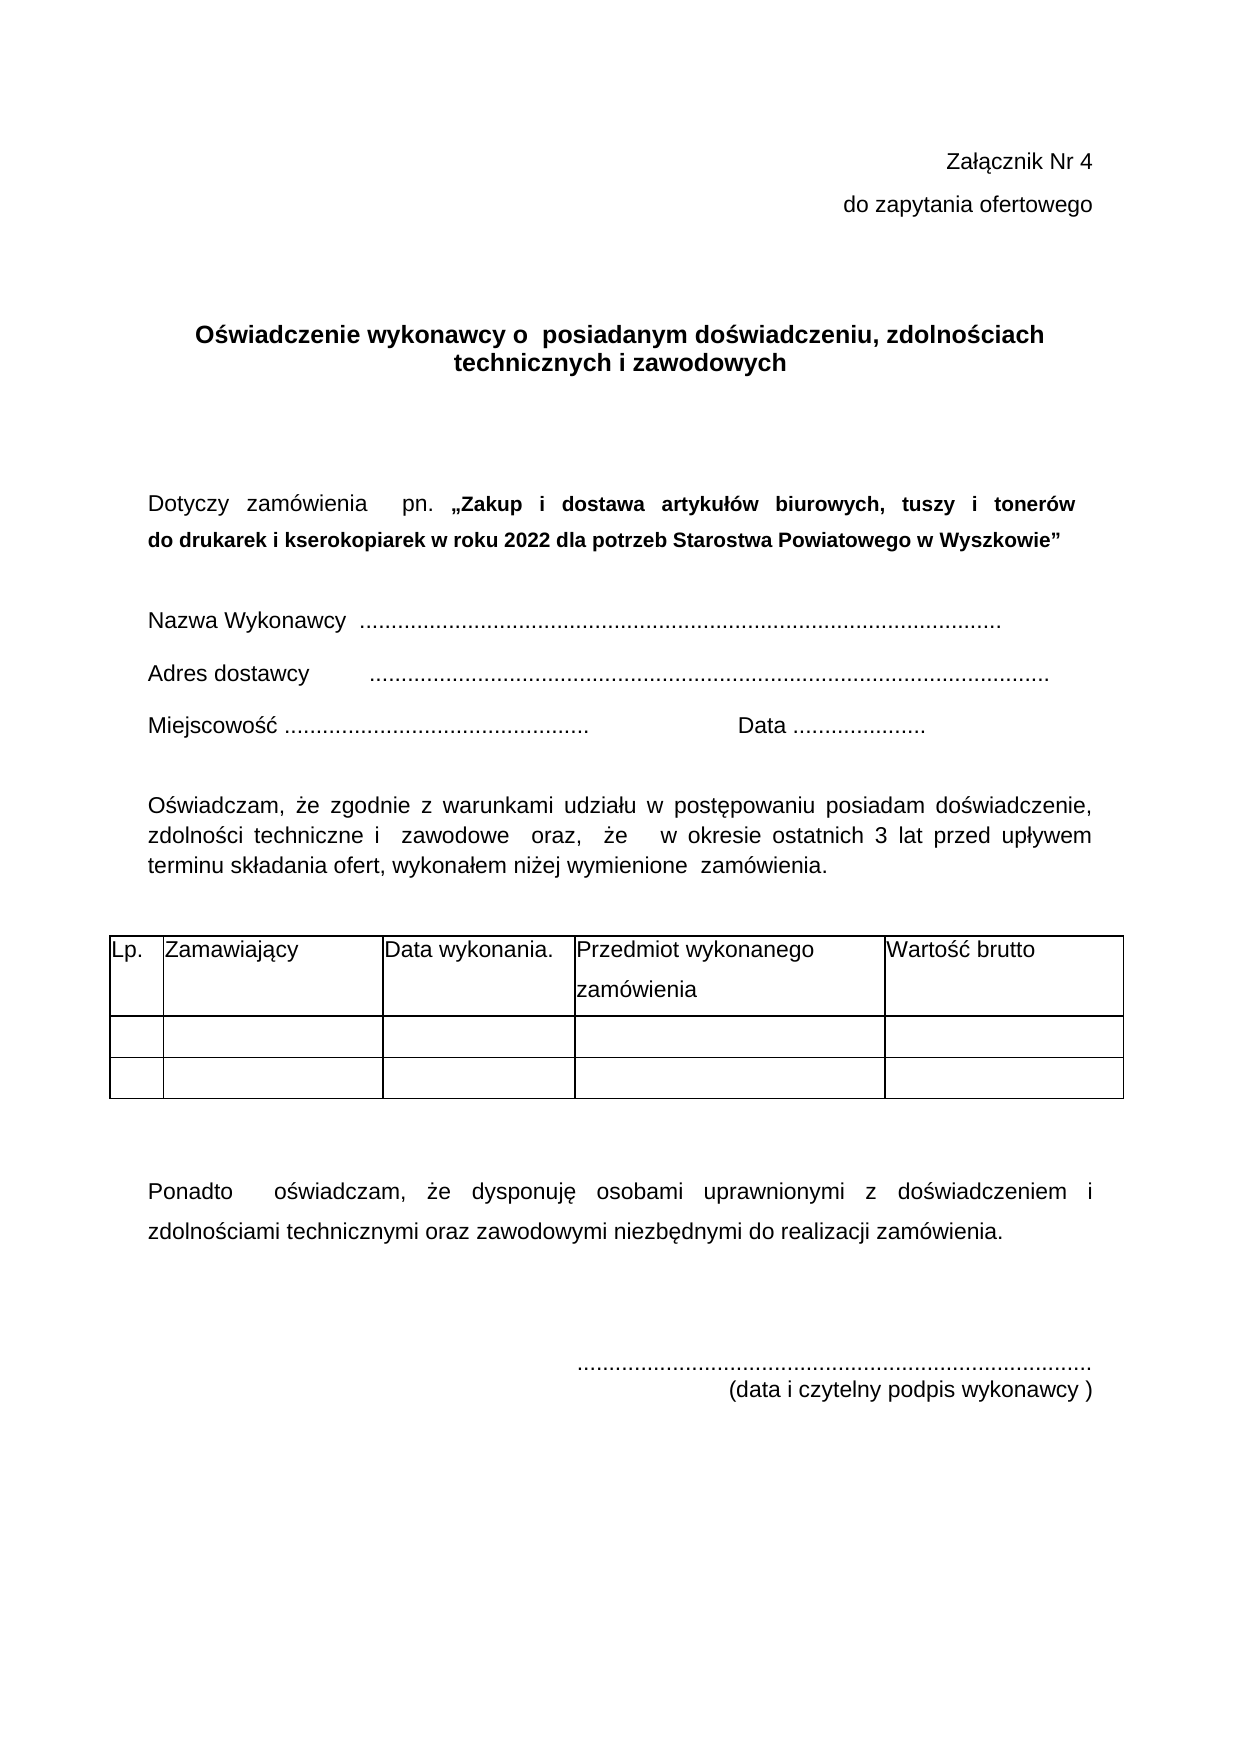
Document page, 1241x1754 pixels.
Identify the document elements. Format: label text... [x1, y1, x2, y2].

table_cell [384, 1058, 574, 1097]
table_header Wartość brutto [886, 937, 1123, 1015]
text Nazwa Wykonawcy ..................................................................................................... [148, 607, 1093, 633]
table_header Przedmiot wykonanego zamówienia [576, 937, 884, 1015]
text ................................................................................. [148, 1349, 1093, 1376]
table_cell [886, 1058, 1123, 1097]
text Ponadto oświadczam, że dysponuję osobami uprawnionymi z doświadczeniem i zdolnościami technicznymi oraz zawodowymi niezbędnymi do realizacji zamówienia. [148, 1178, 1093, 1244]
text Załącznik Nr 4 [148, 148, 1093, 174]
table_cell [111, 1058, 163, 1097]
text Adres dostawcy ........................................................................................................... [148, 660, 1093, 686]
text Oświadczenie wykonawcy o posiadanym doświadczeniu, zdolnościach technicznych i zawodowych [148, 320, 1093, 377]
text Miejscowość ................................................ Data ..................... [148, 712, 1093, 739]
table_cell [111, 1017, 163, 1056]
text do zapytania ofertowego [148, 191, 1093, 217]
table_cell [384, 1017, 574, 1056]
table_header Lp. [111, 937, 163, 1015]
table_cell [164, 1058, 382, 1097]
table_cell [576, 1058, 884, 1097]
table_cell [576, 1017, 884, 1056]
table_cell [164, 1017, 382, 1056]
table_cell [886, 1017, 1123, 1056]
text Oświadczam, że zgodnie z warunkami udziału w postępowaniu posiadam doświadczenie, zdolności techniczne i zawodowe oraz, że w okresie ostatnich 3 lat przed upływem terminu składania ofert, wykonałem niżej wymienione zamówienia. [148, 792, 1093, 878]
text Dotyczy zamówienia pn. „Zakup i dostawa artykułów biurowych, tuszy i tonerów do drukarek i kserokopiarek w roku 2022 dla potrzeb Starostwa Powiatowego w Wyszkowie” [148, 490, 1093, 552]
table_header Data wykonania. [384, 937, 574, 1015]
table_header Zamawiający [164, 937, 382, 1015]
text (data i czytelny podpis wykonawcy ) [148, 1376, 1093, 1402]
